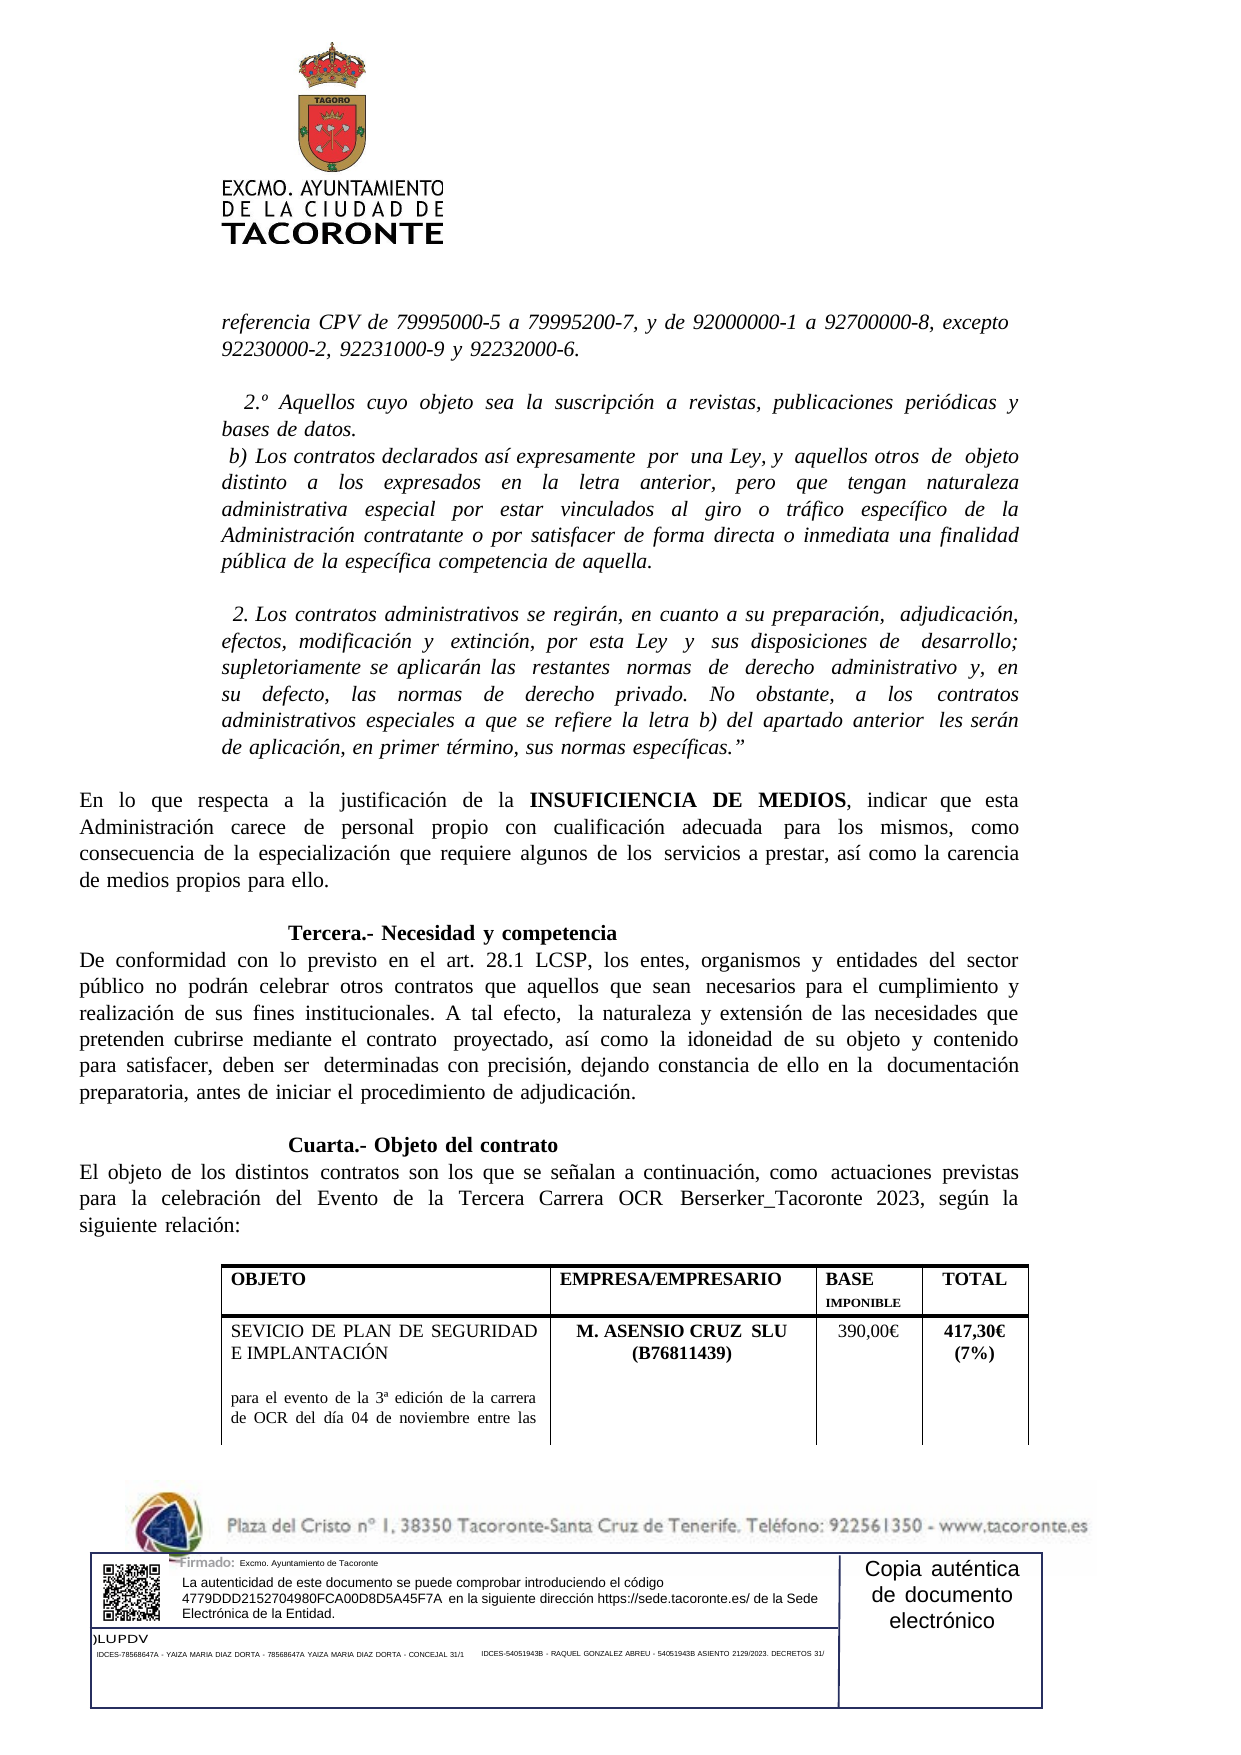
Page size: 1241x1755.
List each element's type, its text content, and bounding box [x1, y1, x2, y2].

text referencia CPV de 79995000-5 a 79995200-7, y de 92000000-1 a 92700000-8, excepto [221, 309, 1109, 334]
table_header EMPRESA/EMPRESARIO [551, 1268, 816, 1313]
text En lo que respecta a la justificación de la INSUFICIENCIA DE MEDIOS, indicar que esta Administración carece de personal propio con cualificación adecuada para los mismos, como consecuencia de la especialización que requiere algunos de los servicios a prestar, así como la carencia de medios propios para ello. [79, 787, 1019, 892]
subtitle Tercera.- Necesidad y competencia [288, 920, 1109, 946]
table_cell 417,30€ (7%) [923, 1318, 1028, 1444]
table_header Copia auténtica de documento electrónico [840, 1576, 1041, 1707]
table_header OBJETO [222, 1268, 550, 1313]
table_header BASE IMPONIBLE [817, 1268, 922, 1313]
table_cell M. ASENSIO CRUZ SLU (B76811439) [551, 1318, 816, 1444]
list Los contratos declarados así expresamente por una Ley, y aquellos otros de objeto distinto a los expresados en la letra anterior, pero que tengan naturaleza administrativa especial por estar vinculados al giro o tráfico específico de la Administración contratante o por satisfacer de forma directa o inmediata una finalidad pública de la específica competencia de aquella. [195, 443, 1019, 574]
table_cell SEVICIO DE PLAN DE SEGURIDAD E IMPLANTACIÓN para el evento de la 3ª edición de la carrera de OCR del día 04 de noviembre entre las [222, 1318, 550, 1444]
text De conformidad con lo previsto en el art. 28.1 LCSP, los entes, organismos y entidades del sector público no podrán celebrar otros contratos que aquellos que sean necesarios para el cumplimiento y realización de sus fines institucionales. A tal efecto, la naturaleza y extensión de las necesidades que pretenden cubrirse mediante el contrato proyectado, así como la idoneidad de su objeto y contenido para satisfacer, deben ser determinadas con precisión, dejando constancia de ello en la documentación preparatoria, antes de iniciar el procedimiento de adjudicación. [79, 947, 1019, 1104]
text 92230000-2, 92231000-9 y 92232000-6. [221, 336, 1109, 361]
text El objeto de los distintos contratos son los que se señalan a continuación, como actuaciones previstas para la celebración del Evento de la Tercera Carrera OCR Berserker_Tacoronte 2023, según la siguiente relación: [79, 1159, 1019, 1237]
table_header Firmado: Excmo. Ayuntamiento de Tacoronte La autenticidad de este documento se puede comprobar introduciendo el código 4779DDD2152704980FCA00D8D5A45F7A en la siguiente dirección https://sede.tacoronte.es/ de la Sede Electrónica de la Entidad. [169, 1576, 838, 1627]
list Los contratos administrativos se regirán, en cuanto a su preparación, adjudicación, efectos, modificación y extinción, por esta Ley y sus disposiciones de desarrollo; supletoriamente se aplicarán las restantes normas de derecho administrativo y, en su defecto, las normas de derecho privado. No obstante, a los contratos administrativos especiales a que se refiere la letra b) del apartado anterior les serán de aplicación, en primer término, sus normas específicas.” [199, 601, 1019, 759]
list .º Aquellos cuyo objeto sea la suscripción a revistas, publicaciones periódicas y bases de datos. [210, 389, 1019, 441]
table_cell 390,00€ [817, 1318, 922, 1444]
table_cell )LUPDV IDCES-78568647A - YAIZA MARIA DIAZ DORTA - 78568647A YAIZA MARIA DIAZ DORTA - CONCEJAL 31/1 IDCES-54051943B - RAQUEL GONZALEZ ABREU - 54051943B ASIENTO 2129/2023. DECRETOS 31/ [92, 1629, 838, 1707]
table_header TOTAL [923, 1268, 1028, 1313]
subtitle Cuarta.- Objeto del contrato [288, 1132, 1109, 1158]
